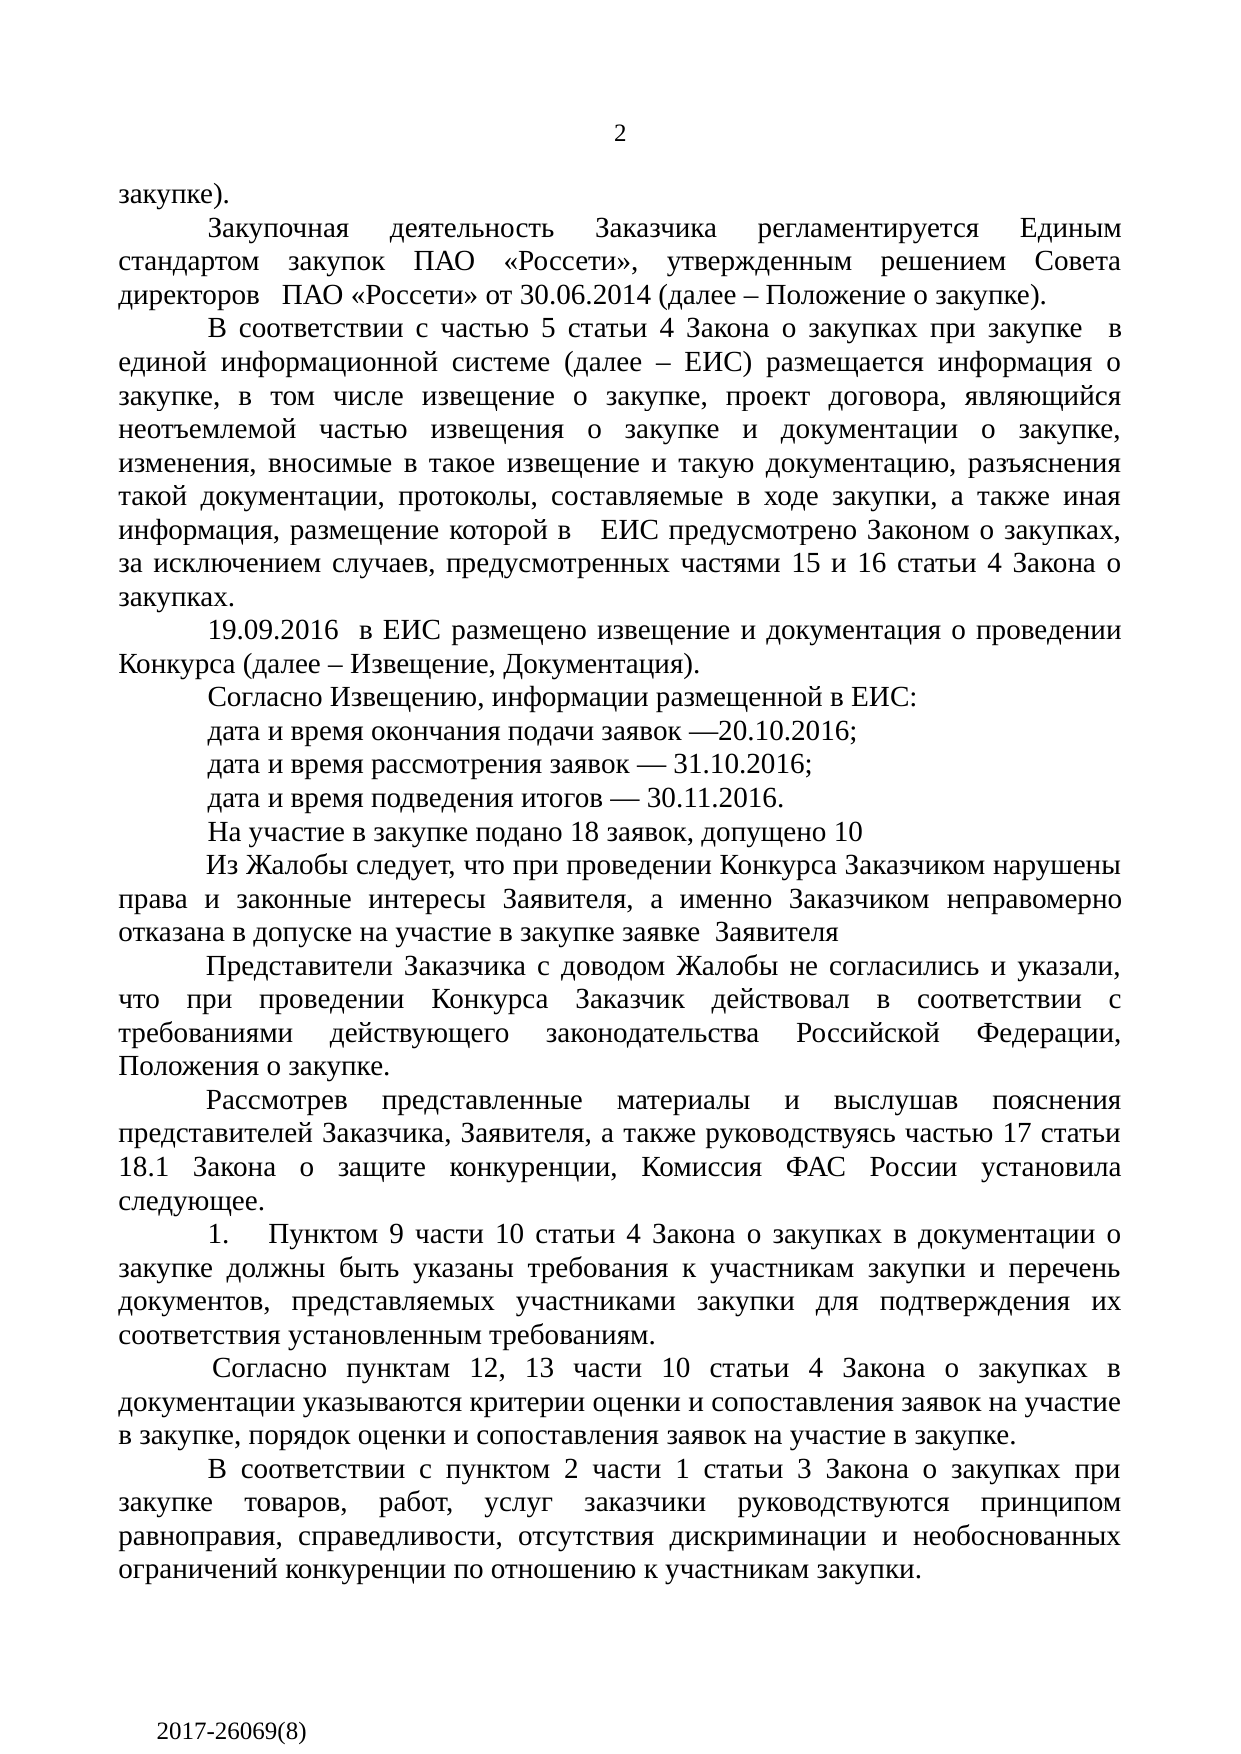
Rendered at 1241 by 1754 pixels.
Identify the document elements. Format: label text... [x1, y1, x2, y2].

text В соответствии с пунктом 2 части 1 статьи 3 Закона о закупках при закупке товаров, работ, услуг заказчики руководствуются принципом равноправия, справедливости, отсутствия дискриминации и необоснованных ограничений конкуренции по отношению к участникам закупки. [118, 1451, 1122, 1585]
text Согласно пунктам 12, 13 части 10 статьи 4 Закона о закупках в документации указываются критерии оценки и сопоставления заявок на участие в закупке, порядок оценки и сопоставления заявок на участие в закупке. [118, 1350, 1122, 1451]
text дата и время рассмотрения заявок — 31.10.2016; [118, 747, 1122, 780]
text Представители Заказчика с доводом Жалобы не согласились и указали, что при проведении Конкурса Заказчик действовал в соответствии с требованиями действующего законодательства Российской Федерации, Положения о закупке. [118, 948, 1122, 1082]
list Пунктом 9 части 10 статьи 4 Закона о закупках в документации о закупке должны быть указаны требования к участникам закупки и перечень документов, представляемых участниками закупки для подтверждения их соответствия установленным требованиям. [118, 1216, 1122, 1350]
text 19.09.2016 в ЕИС размещено извещение и документация о проведении Конкурса (далее – Извещение, Документация). [118, 612, 1122, 679]
text В соответствии с частью 5 статьи 4 Закона о закупках при закупке в единой информационной системе (далее – ЕИС) размещается информация о закупке, в том числе извещение о закупке, проект договора, являющийся неотъемлемой частью извещения о закупке и документации о закупке, изменения, вносимые в такое извещение и такую документацию, разъяснения такой документации, протоколы, составляемые в ходе закупки, а также иная информация, размещение которой в ЕИС предусмотрено Законом о закупках, за исключением случаев, предусмотренных частями 15 и 16 статьи 4 Закона о закупках. [118, 311, 1122, 612]
text дата и время окончания подачи заявок —20.10.2016; [118, 713, 1122, 747]
text Из Жалобы следует, что при проведении Конкурса Заказчиком нарушены права и законные интересы Заявителя, а именно Заказчиком неправомерно отказана в допуске на участие в закупке заявке Заявителя [118, 847, 1122, 948]
text Согласно Извещению, информации размещенной в ЕИС: [118, 679, 1122, 713]
text Закупочная деятельность Заказчика регламентируется Единым стандартом закупок ПАО «Россети», утвержденным решением Совета директоров ПАО «Россети» от 30.06.2014 (далее – Положение о закупке). [118, 210, 1122, 311]
text закупке). [118, 176, 1122, 210]
text дата и время подведения итогов — 30.11.2016. [118, 780, 1122, 814]
text Рассмотрев представленные материалы и выслушав пояснения представителей Заказчика, Заявителя, а также руководствуясь частью 17 статьи 18.1 Закона о защите конкуренции, Комиссия ФАС России установила следующее. [118, 1082, 1122, 1216]
text На участие в закупке подано 18 заявок, допущено 10 [118, 814, 1122, 847]
